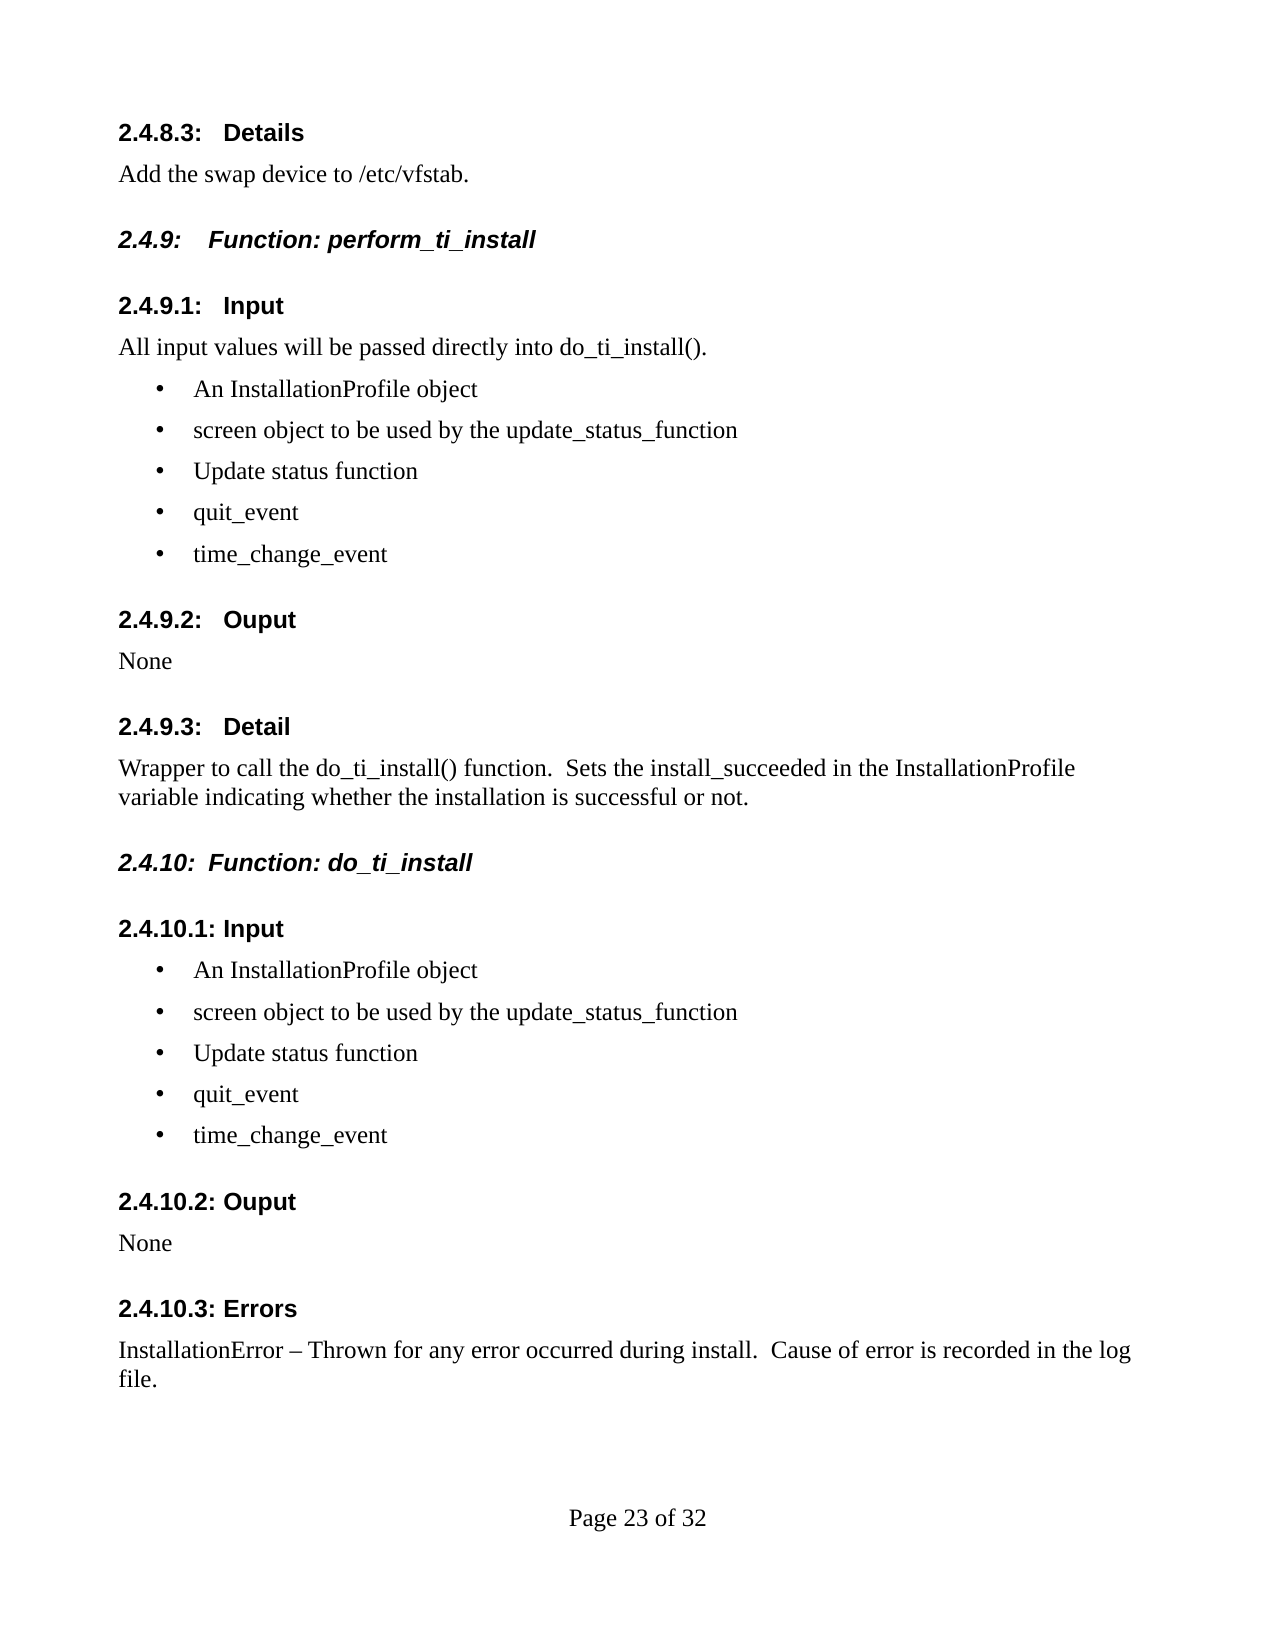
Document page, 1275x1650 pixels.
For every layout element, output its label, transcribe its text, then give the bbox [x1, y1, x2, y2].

list screen object to be used by the update_status_function [156, 415, 1157, 444]
list quit_event [156, 1079, 1157, 1108]
subtitle Input [118, 291, 1157, 320]
text Wrapper to call the do_ti_install() function. Sets the install_succeeded in the InstallationProfile variable indicating whether the installation is successful or not. [118, 753, 1157, 811]
text InstallationError – Thrown for any error occurred during install. Cause of error is recorded in the log file. [118, 1335, 1157, 1392]
list Update status function [156, 456, 1157, 485]
list time_change_event [156, 1120, 1157, 1149]
subtitle Errors [118, 1294, 1157, 1322]
list screen object to be used by the update_status_function [156, 997, 1157, 1025]
text None [118, 646, 1157, 675]
text None [118, 1228, 1157, 1256]
list quit_event [156, 497, 1157, 526]
list Update status function [156, 1038, 1157, 1067]
subtitle Function: do_ti_install [118, 848, 1157, 877]
subtitle Input [118, 914, 1157, 943]
text Add the swap device to /etc/vfstab. [118, 159, 1157, 188]
subtitle Function: perform_ti_install [118, 225, 1157, 254]
subtitle Details [118, 118, 1157, 147]
subtitle Ouput [118, 1187, 1157, 1215]
subtitle Detail [118, 712, 1157, 741]
list An InstallationProfile object [156, 955, 1157, 984]
list time_change_event [156, 539, 1157, 567]
text All input values will be passed directly into do_ti_install(). [118, 332, 1157, 361]
list An InstallationProfile object [156, 374, 1157, 402]
subtitle Ouput [118, 605, 1157, 633]
